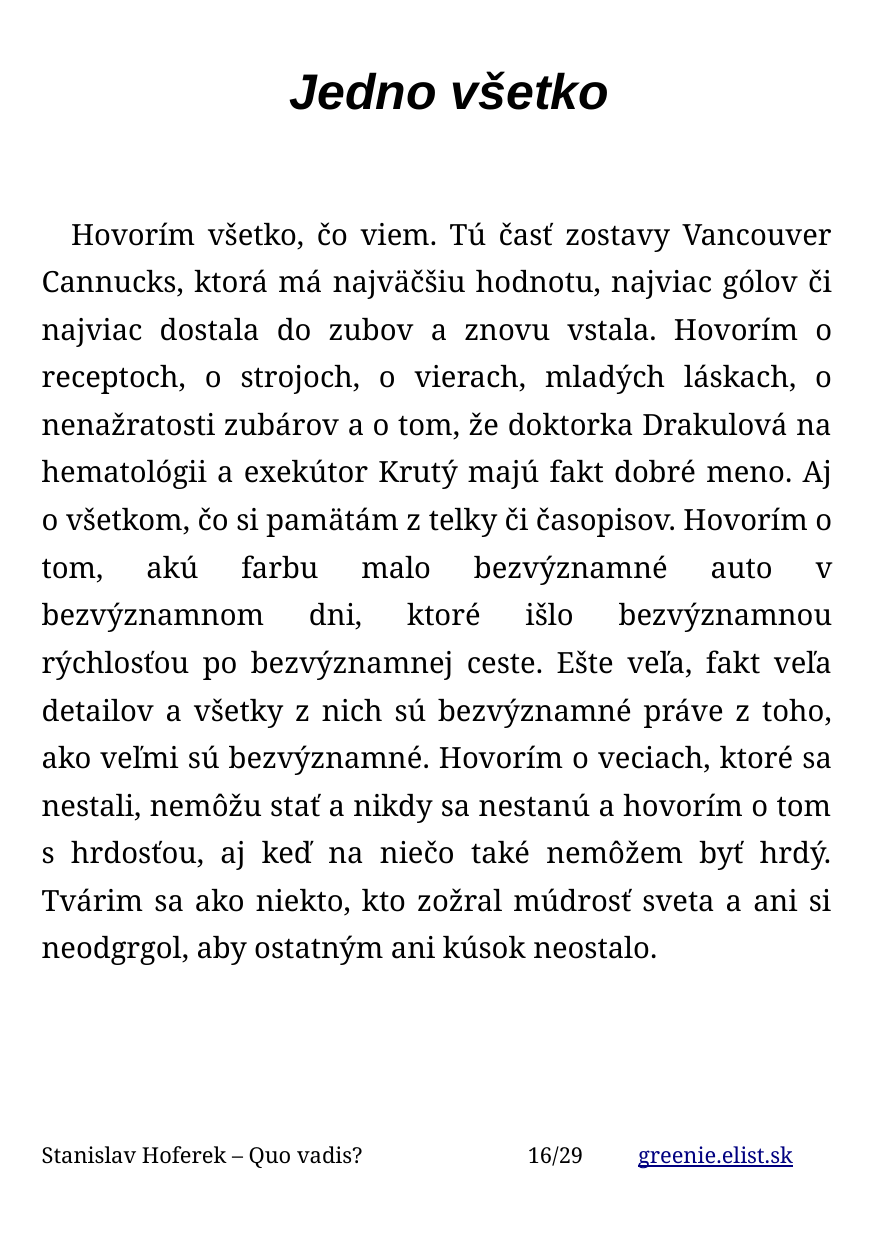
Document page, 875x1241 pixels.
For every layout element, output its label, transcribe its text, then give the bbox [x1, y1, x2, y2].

text Hovorím všetko, čo viem. Tú časť zostavy Vancouver Cannucks, ktorá má najväčšiu hodnotu, najviac gólov či najviac dostala do zubov a znovu vstala. Hovorím o receptoch, o strojoch, o vierach, mladých láskach, o nenažratosti zubárov a o tom, že doktorka Drakulová na hematológii a exekútor Krutý majú fakt dobré meno. Aj o všetkom, čo si pamätám z telky či časopisov. Hovorím o tom, akú farbu malo bezvýznamné auto v bezvýznamnom dni, ktoré išlo bezvýznamnou rýchlosťou po bezvýznamnej ceste. Ešte veľa, fakt veľa detailov a všetky z nich sú bezvýznamné práve z toho, ako veľmi sú bezvýznamné. Hovorím o veciach, ktoré sa nestali, nemôžu stať a nikdy sa nestanú a hovorím o tom s hrdosťou, aj keď na niečo také nemôžem byť hrdý. Tvárim sa ako niekto, kto zožral múdrosť sveta a ani si neodgrgol, aby ostatným ani kúsok neostalo. [41, 214, 833, 967]
subtitle Jedno všetko [71, 62, 833, 120]
